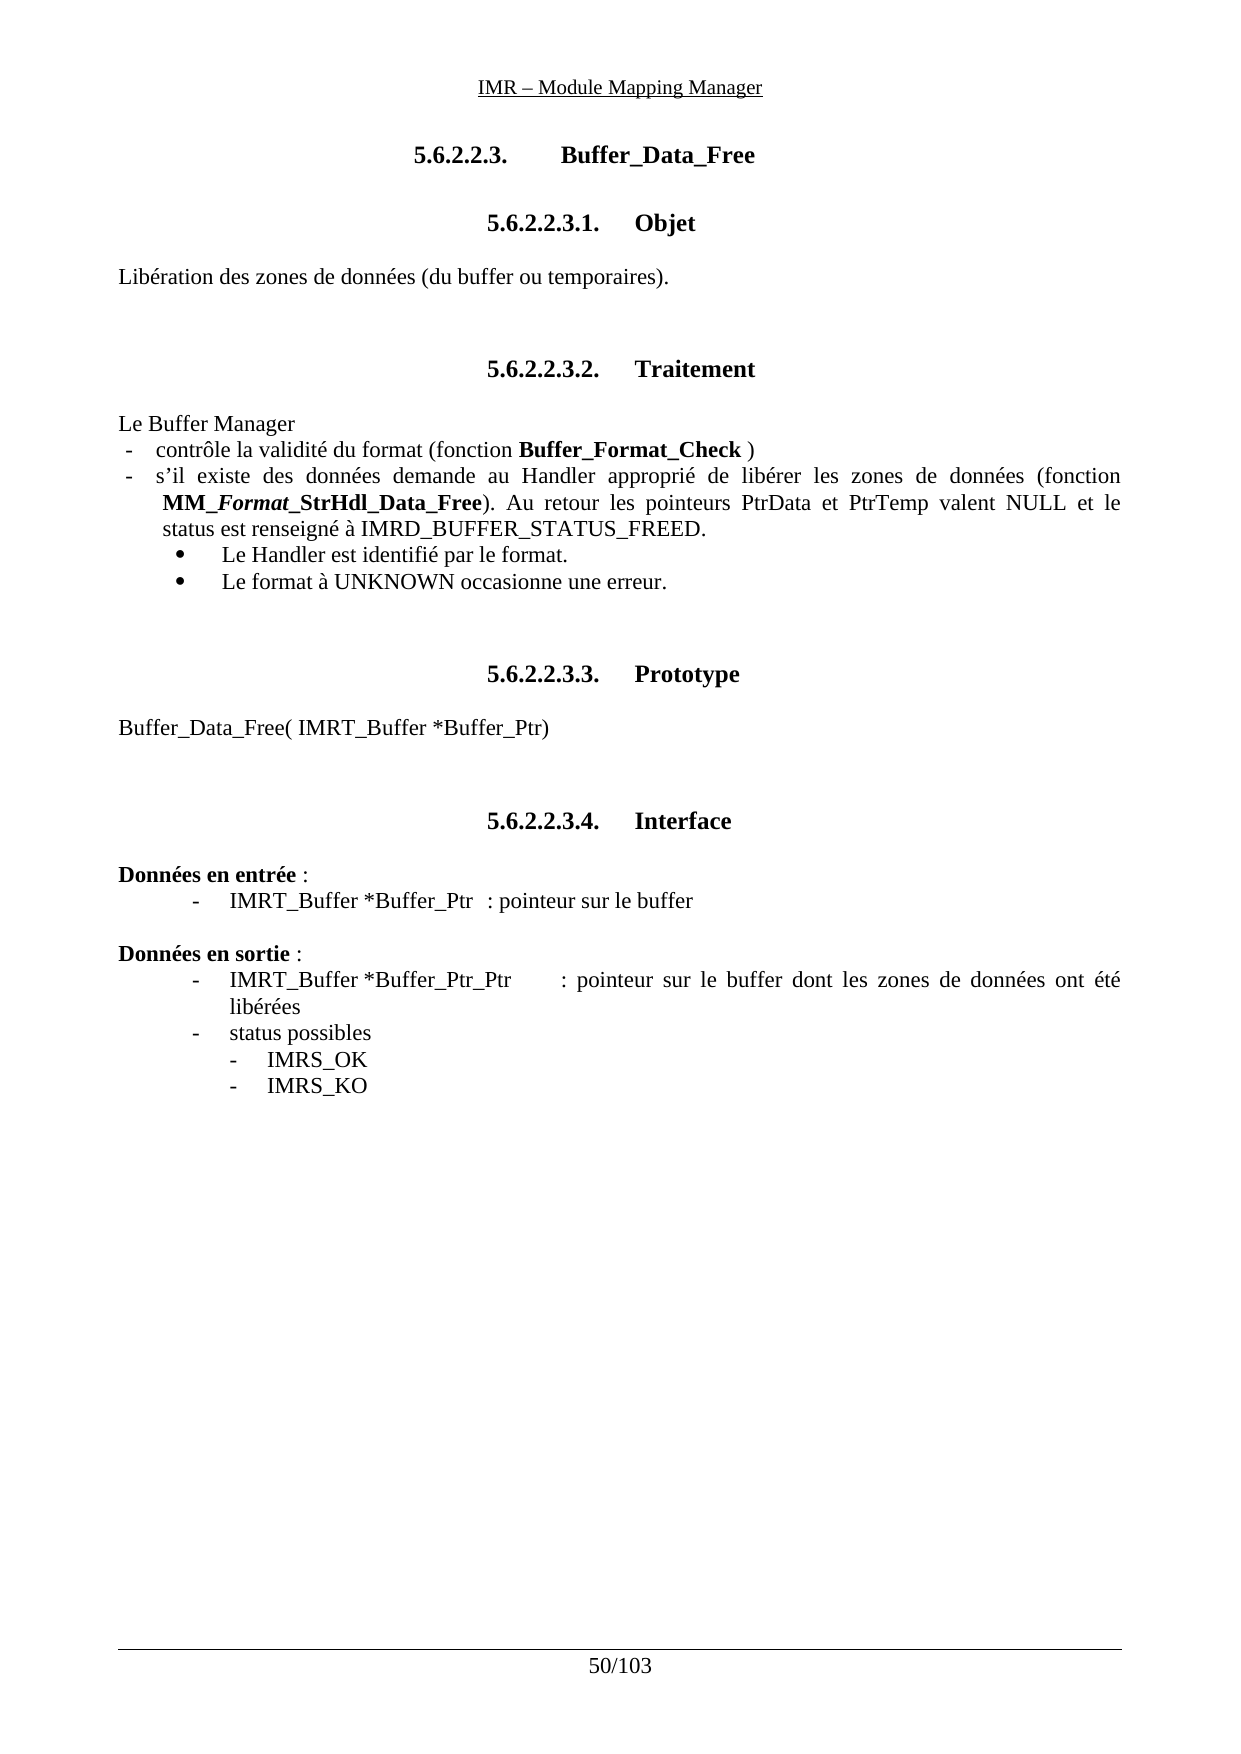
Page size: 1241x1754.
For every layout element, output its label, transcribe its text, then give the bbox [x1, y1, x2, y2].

text Données en entrée : [118, 861, 1122, 887]
subtitle Interface [487, 806, 1122, 835]
text Données en sortie : [118, 940, 1122, 967]
subtitle Objet [487, 208, 1122, 237]
list Le Handler est identifié par le format. [176, 541, 1122, 568]
list IMRS_OK [229, 1046, 1122, 1072]
list status possibles [192, 1019, 1122, 1046]
list IMRT_Buffer *Buffer_Ptr : pointeur sur le buffer [192, 887, 1122, 914]
list Le format à UNKNOWN occasionne une erreur. [176, 568, 1122, 594]
list IMRT_Buffer *Buffer_Ptr_Ptr : pointeur sur le buffer dont les zones de données ont été libérées [192, 967, 1122, 1019]
subtitle Prototype [487, 659, 1122, 688]
subtitle Buffer_Data_Free [413, 140, 1122, 169]
list IMRS_KO [229, 1072, 1122, 1098]
text Buffer_Data_Free( IMRT_Buffer *Buffer_Ptr) [118, 714, 1122, 741]
text Libération des zones de données (du buffer ou temporaires). [118, 263, 1122, 289]
list s’il existe des données demande au Handler approprié de libérer les zones de données (fonction MM_Format_StrHdl_Data_Free). Au retour les pointeurs PtrData et PtrTemp valent NULL et le status est renseigné à IMRD_BUFFER_STATUS_FREED. [125, 462, 1122, 541]
list contrôle la validité du format (fonction Buffer_Format_Check ) [125, 436, 1122, 462]
subtitle Traitement [487, 354, 1122, 383]
text Le Buffer Manager [118, 410, 1122, 436]
